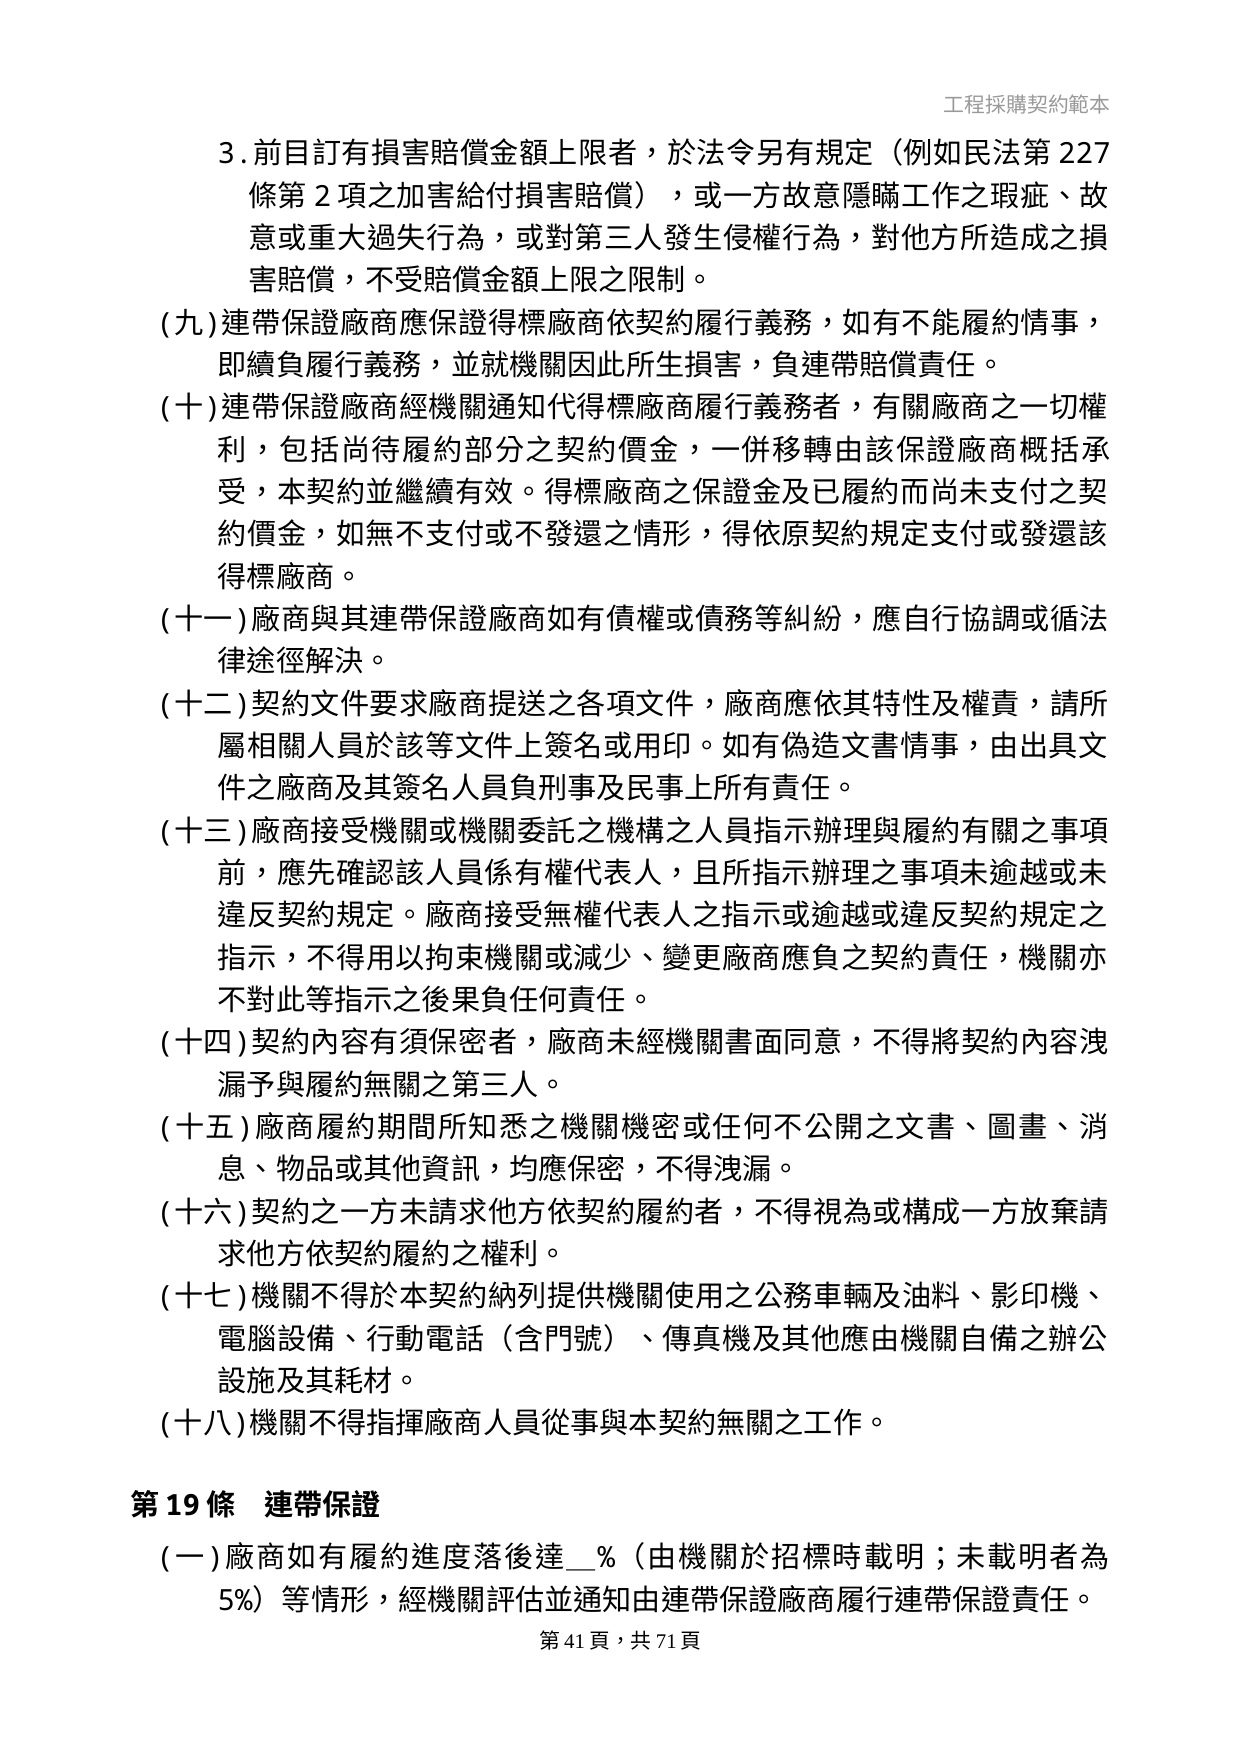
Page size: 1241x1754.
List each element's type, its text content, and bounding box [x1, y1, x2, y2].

text (十二)契約文件要求廠商提送之各項文件，廠商應依其特性及權責，請所屬相關人員於該等文件上簽名或用印。如有偽造文書情事，由出具文件之廠商及其簽名人員負刑事及民事上所有責任。 [156, 680, 1110, 807]
text (十一)廠商與其連帶保證廠商如有債權或債務等糾紛，應自行協調或循法律途徑解決。 [156, 596, 1110, 680]
text (一)廠商如有履約進度落後達＿%（由機關於招標時載明；未載明者為5%）等情形，經機關評估並通知由連帶保證廠商履行連帶保證責任。 [156, 1534, 1110, 1619]
text (十)連帶保證廠商經機關通知代得標廠商履行義務者，有關廠商之一切權利，包括尚待履約部分之契約價金，一併移轉由該保證廠商概括承受，本契約並繼續有效。得標廠商之保證金及已履約而尚未支付之契約價金，如無不支付或不發還之情形，得依原契約規定支付或發還該得標廠商。 [156, 384, 1110, 596]
text (十六)契約之一方未請求他方依契約履約者，不得視為或構成一方放棄請求他方依契約履約之權利。 [156, 1188, 1110, 1273]
text (十八)機關不得指揮廠商人員從事與本契約無關之工作。 [156, 1400, 1110, 1442]
text 3.前目訂有損害賠償金額上限者，於法令另有規定（例如民法第227條第2項之加害給付損害賠償），或一方故意隱瞞工作之瑕疵、故意或重大過失行為，或對第三人發生侵權行為，對他方所造成之損害賠償，不受賠償金額上限之限制。 [217, 130, 1110, 299]
text (十七)機關不得於本契約納列提供機關使用之公務車輛及油料、影印機、電腦設備、行動電話（含門號）、傳真機及其他應由機關自備之辦公設施及其耗材。 [156, 1273, 1110, 1400]
text (九)連帶保證廠商應保證得標廠商依契約履行義務，如有不能履約情事，即續負履行義務，並就機關因此所生損害，負連帶賠償責任。 [156, 299, 1110, 384]
text (十五)廠商履約期間所知悉之機關機密或任何不公開之文書、圖畫、消息、物品或其他資訊，均應保密，不得洩漏。 [156, 1103, 1110, 1188]
text (十四)契約內容有須保密者，廠商未經機關書面同意，不得將契約內容洩漏予與履約無關之第三人。 [156, 1019, 1110, 1103]
text 第19條 連帶保證 [130, 1482, 1110, 1524]
text (十三)廠商接受機關或機關委託之機構之人員指示辦理與履約有關之事項前，應先確認該人員係有權代表人，且所指示辦理之事項未逾越或未違反契約規定。廠商接受無權代表人之指示或逾越或違反契約規定之指示，不得用以拘束機關或減少、變更廠商應負之契約責任，機關亦不對此等指示之後果負任何責任。 [156, 807, 1110, 1019]
